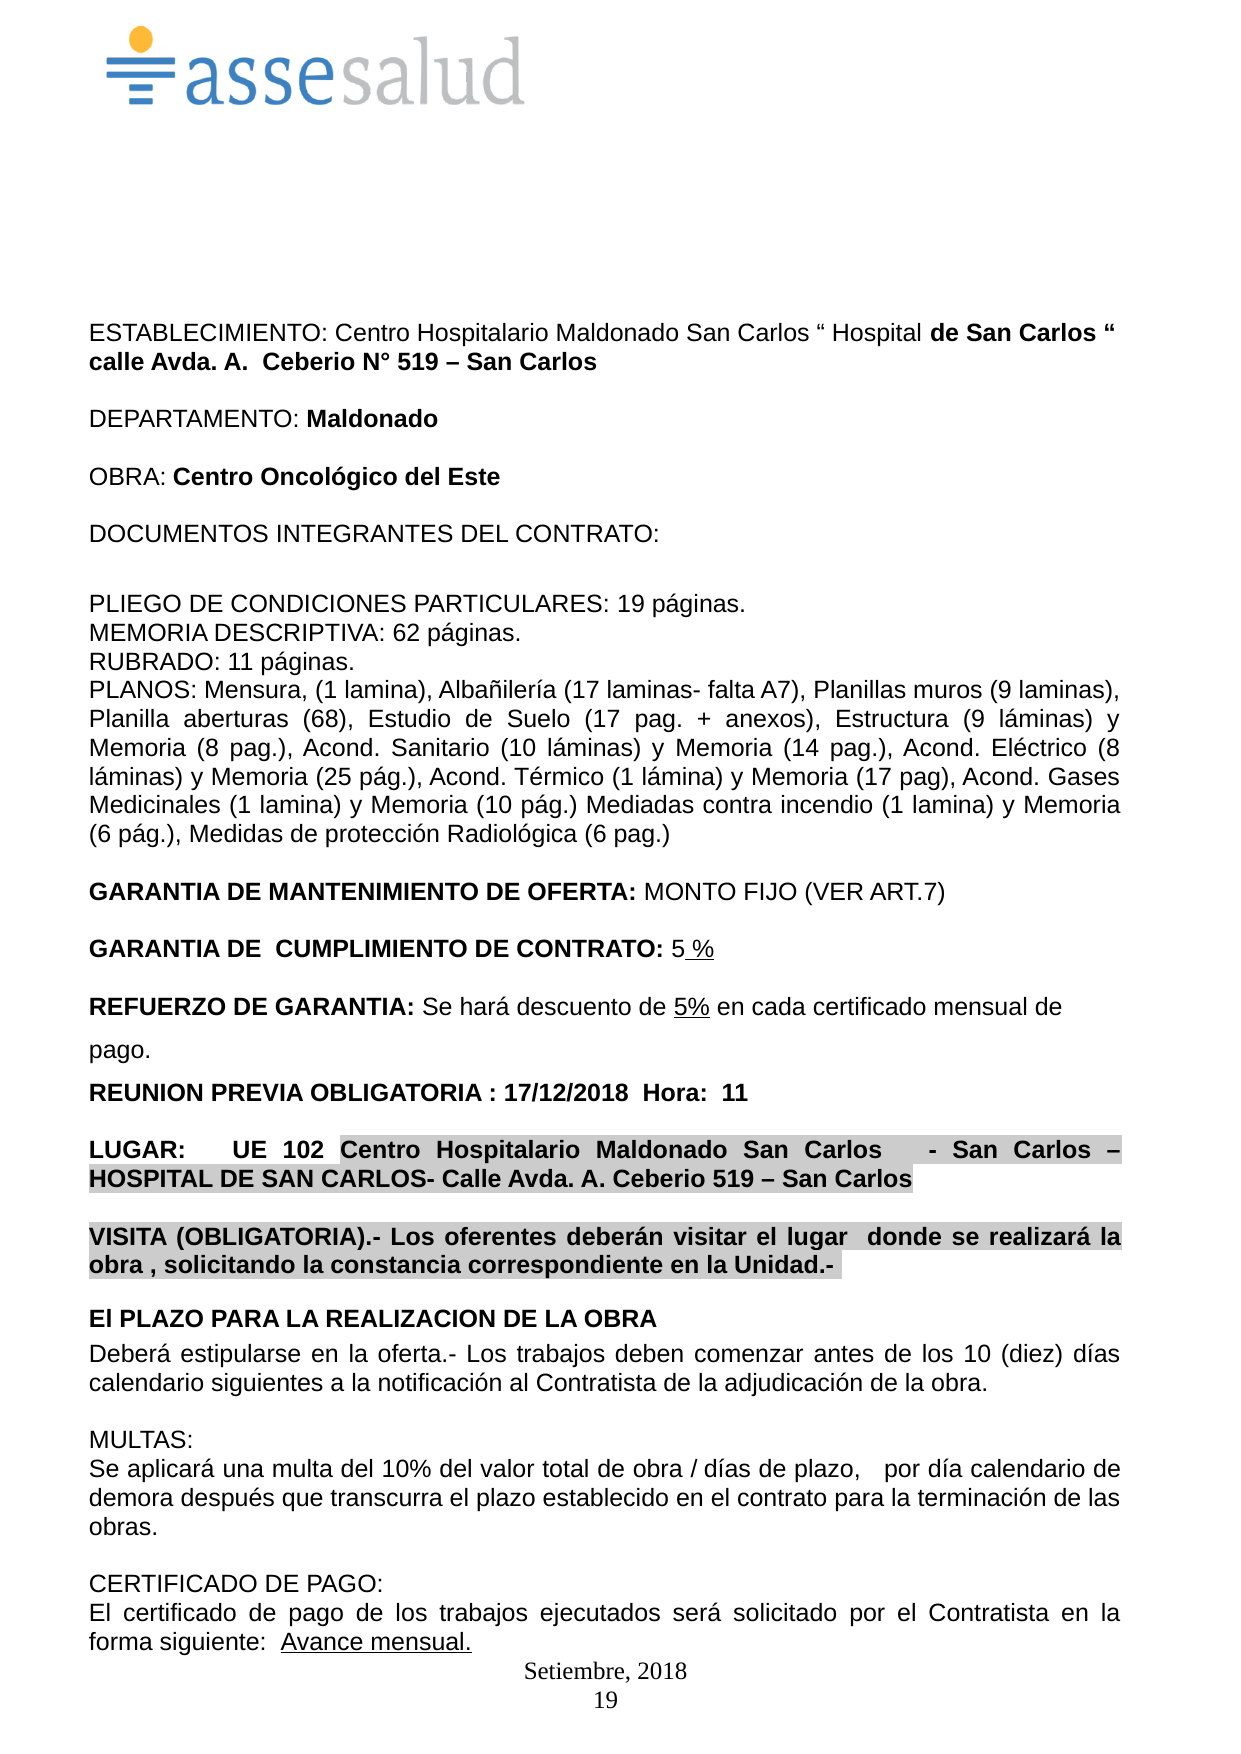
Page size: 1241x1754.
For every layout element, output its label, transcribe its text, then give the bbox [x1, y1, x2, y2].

text calle Avda. A. Ceberio N° 519 – San Carlos [89, 347, 1122, 375]
text ESTABLECIMIENTO: Centro Hospitalario Maldonado San Carlos “ Hospital de San Carlos “ [89, 318, 1122, 347]
picture [106, 26, 525, 105]
text VISITA (OBLIGATORIA).- Los oferentes deberán visitar el lugar donde se realizará la obra , solicitando la constancia correspondiente en la Unidad.- [89, 1222, 1122, 1279]
text CERTIFICADO DE PAGO: [89, 1569, 1122, 1598]
text REUNION PREVIA OBLIGATORIA : 17/12/2018 Hora: 11 [89, 1078, 1122, 1107]
text PLIEGO DE CONDICIONES PARTICULARES: 19 páginas. [89, 589, 1122, 618]
text LUGAR: UE 102 Centro Hospitalario Maldonado San Carlos - San Carlos – HOSPITAL DE SAN CARLOS- Calle Avda. A. Ceberio 519 – San Carlos [89, 1135, 1122, 1193]
text DEPARTAMENTO: Maldonado [89, 404, 1122, 433]
text GARANTIA DE CUMPLIMIENTO DE CONTRATO: 5 % [89, 934, 1122, 963]
text REFUERZO DE GARANTIA: Se hará descuento de 5% en cada certificado mensual de pago. [89, 992, 1122, 1063]
text RUBRADO: 11 páginas. [89, 647, 1122, 675]
text El certificado de pago de los trabajos ejecutados será solicitado por el Contratista en la forma siguiente: Avance mensual. [89, 1598, 1122, 1655]
text Deberá estipularse en la oferta.- Los trabajos deben comenzar antes de los 10 (diez) días calendario siguientes a la notificación al Contratista de la adjudicación de la obra. [89, 1339, 1122, 1397]
text PLANOS: Mensura, (1 lamina), Albañilería (17 laminas- falta A7), Planillas muros (9 laminas), Planilla aberturas (68), Estudio de Suelo (17 pag. + anexos), Estructura (9 láminas) y Memoria (8 pag.), Acond. Sanitario (10 láminas) y Memoria (14 pag.), Acond. Eléctrico (8 láminas) y Memoria (25 pág.), Acond. Térmico (1 lámina) y Memoria (17 pag), Acond. Gases Medicinales (1 lamina) y Memoria (10 pág.) Mediadas contra incendio (1 lamina) y Memoria (6 pág.), Medidas de protección Radiológica (6 pag.) [89, 675, 1122, 848]
text OBRA: Centro Oncológico del Este [89, 462, 1122, 490]
subtitle El PLAZO PARA LA REALIZACION DE LA OBRA [89, 1304, 1122, 1333]
text Se aplicará una multa del 10% del valor total de obra / días de plazo, por día calendario de demora después que transcurra el plazo establecido en el contrato para la terminación de las obras. [89, 1454, 1122, 1540]
text MEMORIA DESCRIPTIVA: 62 páginas. [89, 618, 1122, 647]
text GARANTIA DE MANTENIMIENTO DE OFERTA: MONTO FIJO (VER ART.7) [89, 877, 1122, 905]
text DOCUMENTOS INTEGRANTES DEL CONTRATO: [89, 519, 1122, 548]
text MULTAS: [89, 1425, 1122, 1454]
